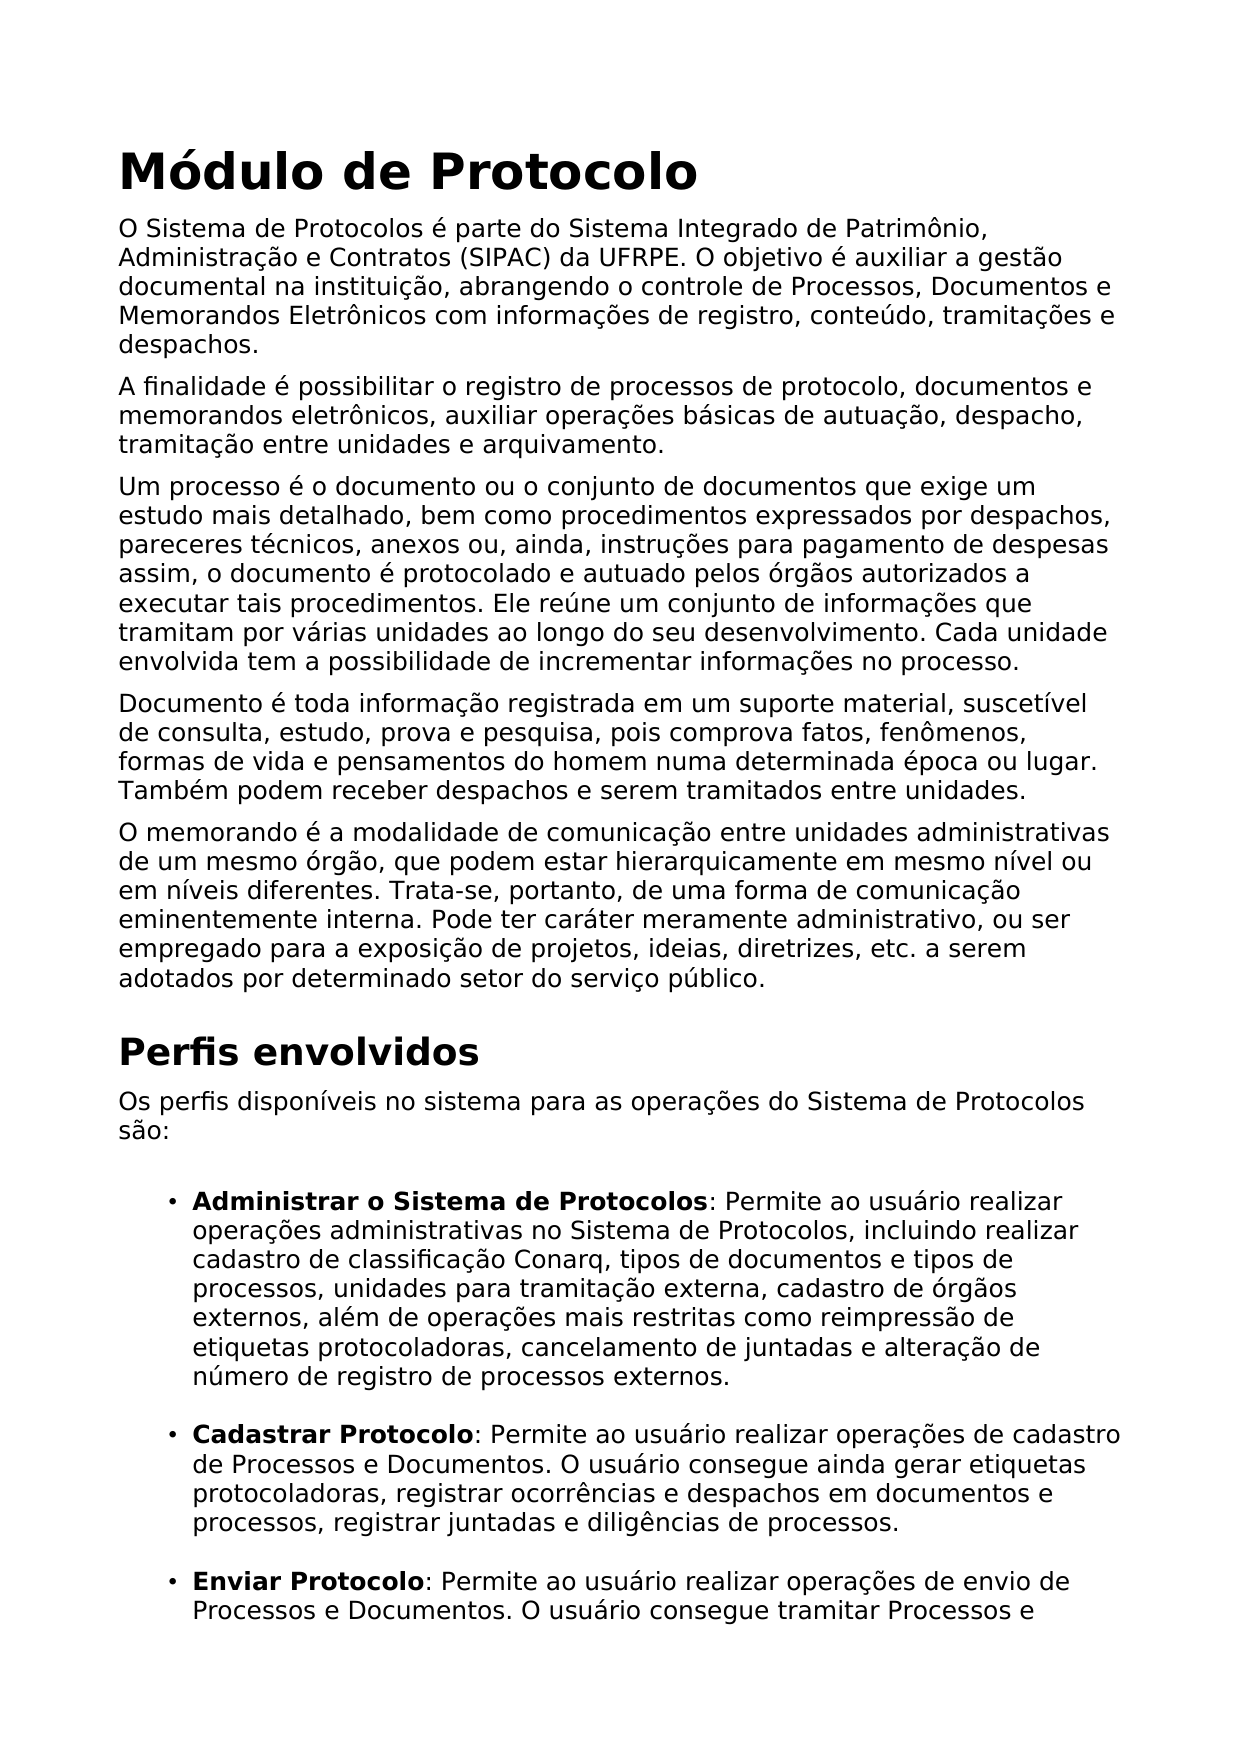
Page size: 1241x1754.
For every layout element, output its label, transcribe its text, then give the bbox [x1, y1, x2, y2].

list Administrar o Sistema de Protocolos: Permite ao usuário realizar operações administrativas no Sistema de Protocolos, incluindo realizar cadastro de classificação Conarq, tipos de documentos e tipos de processos, unidades para tramitação externa, cadastro de órgãos externos, além de operações mais restritas como reimpressão de etiquetas protocoladoras, cancelamento de juntadas e alteração de número de registro de processos externos. [177, 1187, 1122, 1391]
text O memorando é a modalidade de comunicação entre unidades administrativas de um mesmo órgão, que podem estar hierarquicamente em mesmo nível ou em níveis diferentes. Trata-se, portanto, de uma forma de comunicação eminentemente interna. Pode ter caráter meramente administrativo, ou ser empregado para a exposição de projetos, ideias, diretrizes, etc. a serem adotados por determinado setor do serviço público. [118, 818, 1122, 993]
list Cadastrar Protocolo: Permite ao usuário realizar operações de cadastro de Processos e Documentos. O usuário consegue ainda gerar etiquetas protocoladoras, registrar ocorrências e despachos em documentos e processos, registrar juntadas e diligências de processos. [177, 1421, 1122, 1537]
subtitle Perfis envolvidos [118, 1031, 1122, 1074]
text A finalidade é possibilitar o registro de processos de protocolo, documentos e memorandos eletrônicos, auxiliar operações básicas de autuação, despacho, tramitação entre unidades e arquivamento. [118, 372, 1122, 460]
text Os perfis disponíveis no sistema para as operações do Sistema de Protocolos são: [118, 1087, 1122, 1145]
text Um processo é o documento ou o conjunto de documentos que exige um estudo mais detalhado, bem como procedimentos expressados por despachos, pareceres técnicos, anexos ou, ainda, instruções para pagamento de despesas assim, o documento é protocolado e autuado pelos órgãos autorizados a executar tais procedimentos. Ele reúne um conjunto de informações que tramitam por várias unidades ao longo do seu desenvolvimento. Cada unidade envolvida tem a possibilidade de incrementar informações no processo. [118, 472, 1122, 676]
subtitle Módulo de Protocolo [118, 143, 1122, 201]
text O Sistema de Protocolos é parte do Sistema Integrado de Patrimônio, Administração e Contratos (SIPAC) da UFRPE. O objetivo é auxiliar a gestão documental na instituição, abrangendo o controle de Processos, Documentos e Memorandos Eletrônicos com informações de registro, conteúdo, tramitações e despachos. [118, 214, 1122, 360]
text Documento é toda informação registrada em um suporte material, suscetível de consulta, estudo, prova e pesquisa, pois comprova fatos, fenômenos, formas de vida e pensamentos do homem numa determinada época ou lugar. Também podem receber despachos e serem tramitados entre unidades. [118, 689, 1122, 806]
list Enviar Protocolo: Permite ao usuário realizar operações de envio de Processos e Documentos. O usuário consegue tramitar Processos e [177, 1567, 1122, 1625]
